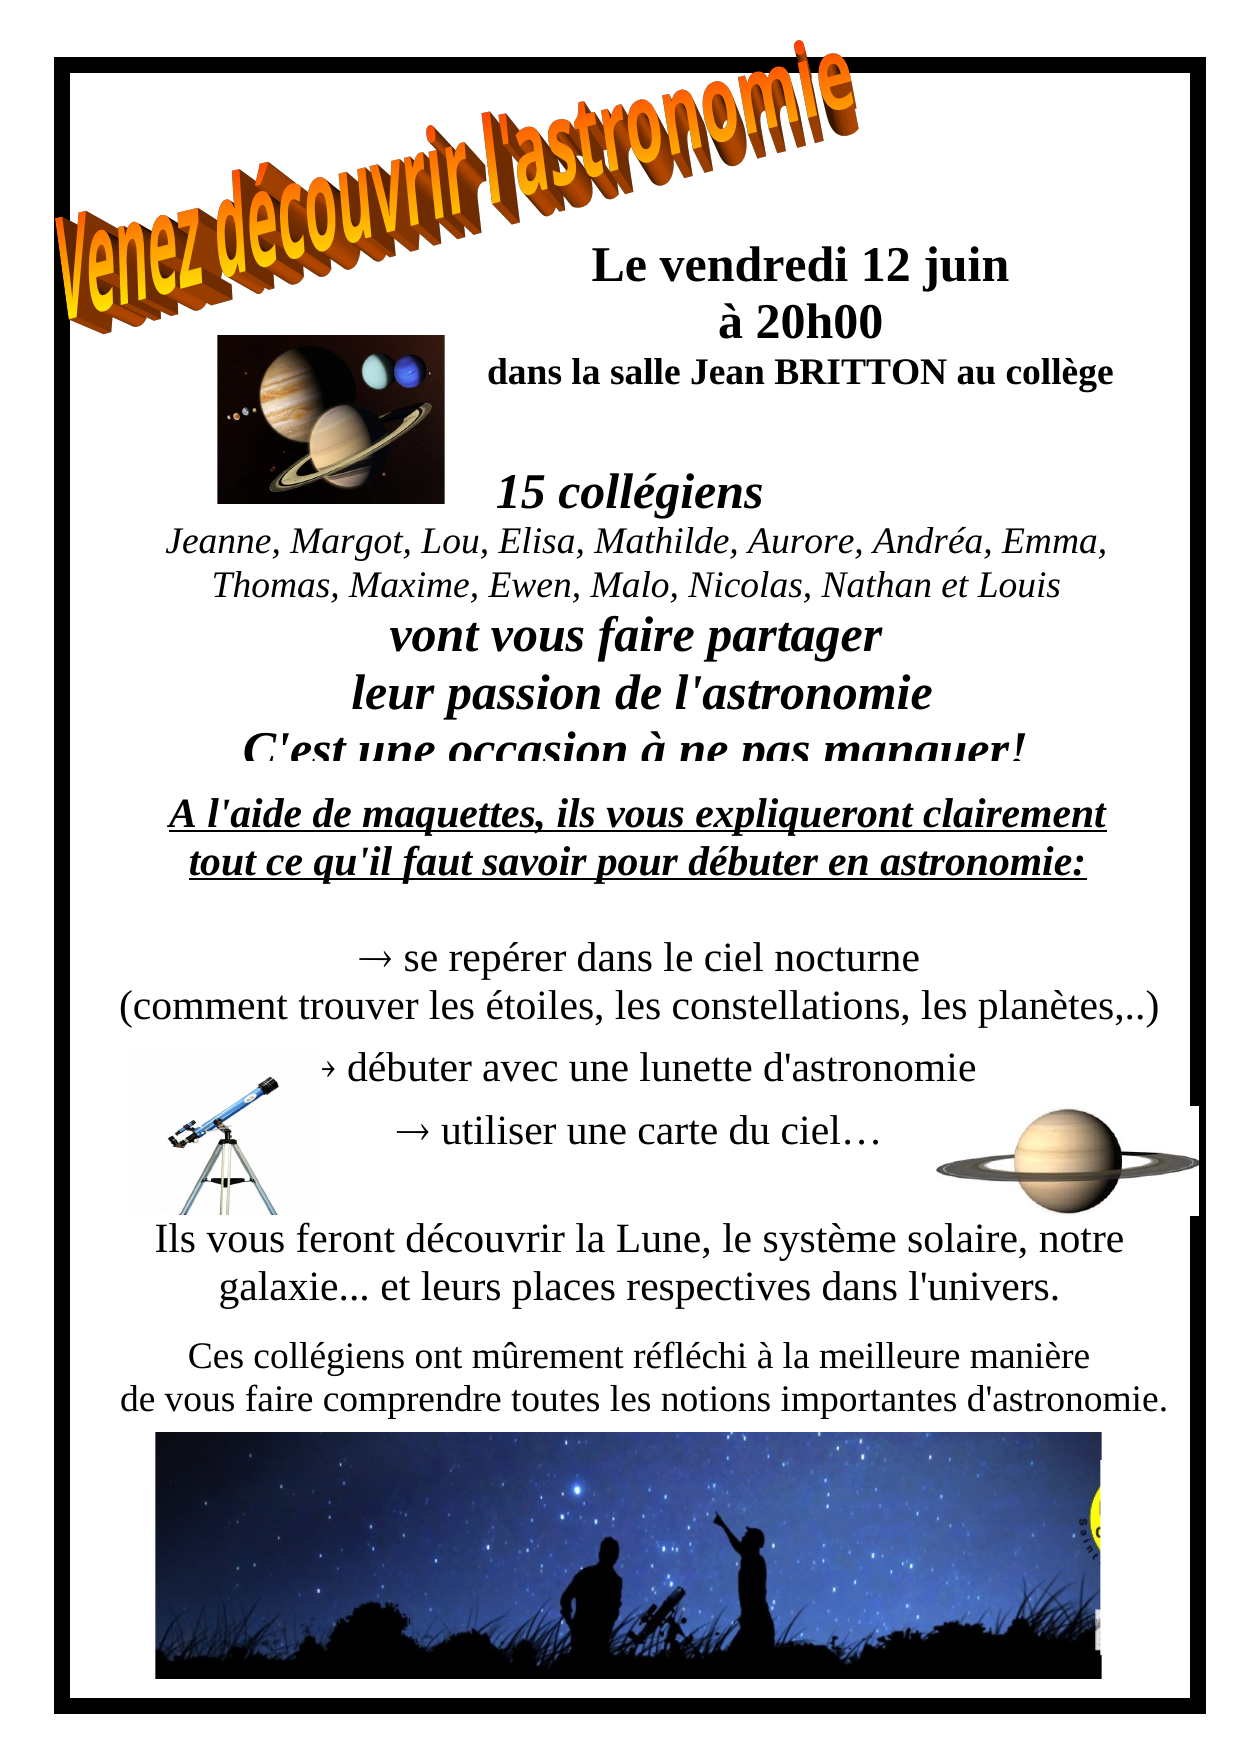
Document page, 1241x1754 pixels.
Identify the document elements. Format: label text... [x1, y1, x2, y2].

text tout ce qu'il faut savoir pour débuter en astronomie: [98, 837, 1181, 884]
text Jeanne, Margot, Lou, Elisa, Mathilde, Aurore, Andréa, Emma, Thomas, Maxime, Ewen, Malo, Nicolas, Nathan et Louis [128, 519, 1148, 605]
text (comment trouver les étoiles, les constellations, les planètes,..) [98, 980, 1181, 1028]
text leur passion de l'astronomie [128, 663, 1148, 720]
text 15 collégiens [128, 461, 1148, 519]
picture [936, 1106, 1199, 1216]
text  utiliser une carte du ciel… [323, 1105, 1181, 1153]
text de vous faire comprendre toutes les notions importantes d'astronomie. [98, 1376, 1181, 1419]
text Ils vous feront découvrir la Lune, le système solaire, notre galaxie... et leurs places respectives dans l'univers. [98, 1213, 1181, 1309]
picture [155, 1432, 1101, 1679]
text  débuter avec une lunette d'astronomie [98, 1043, 1181, 1091]
picture [131, 1047, 323, 1215]
picture [217, 335, 445, 461]
text [98, 1105, 131, 1153]
text vont vous faire partager [128, 605, 1148, 663]
text Ces collégiens ont mûrement réfléchi à la meilleure manière [98, 1333, 1181, 1376]
text dans la salle Jean BRITTON au collège [461, 349, 1140, 393]
text  se repérer dans le ciel nocturne [98, 932, 1181, 980]
text Le vendredi 12 juin [461, 234, 1140, 292]
text C'est une occasion à ne pas manquer! [128, 720, 1148, 760]
text A l'aide de maquettes, ils vous expliqueront clairement [98, 789, 1181, 837]
text à 20h00 [461, 292, 1140, 349]
